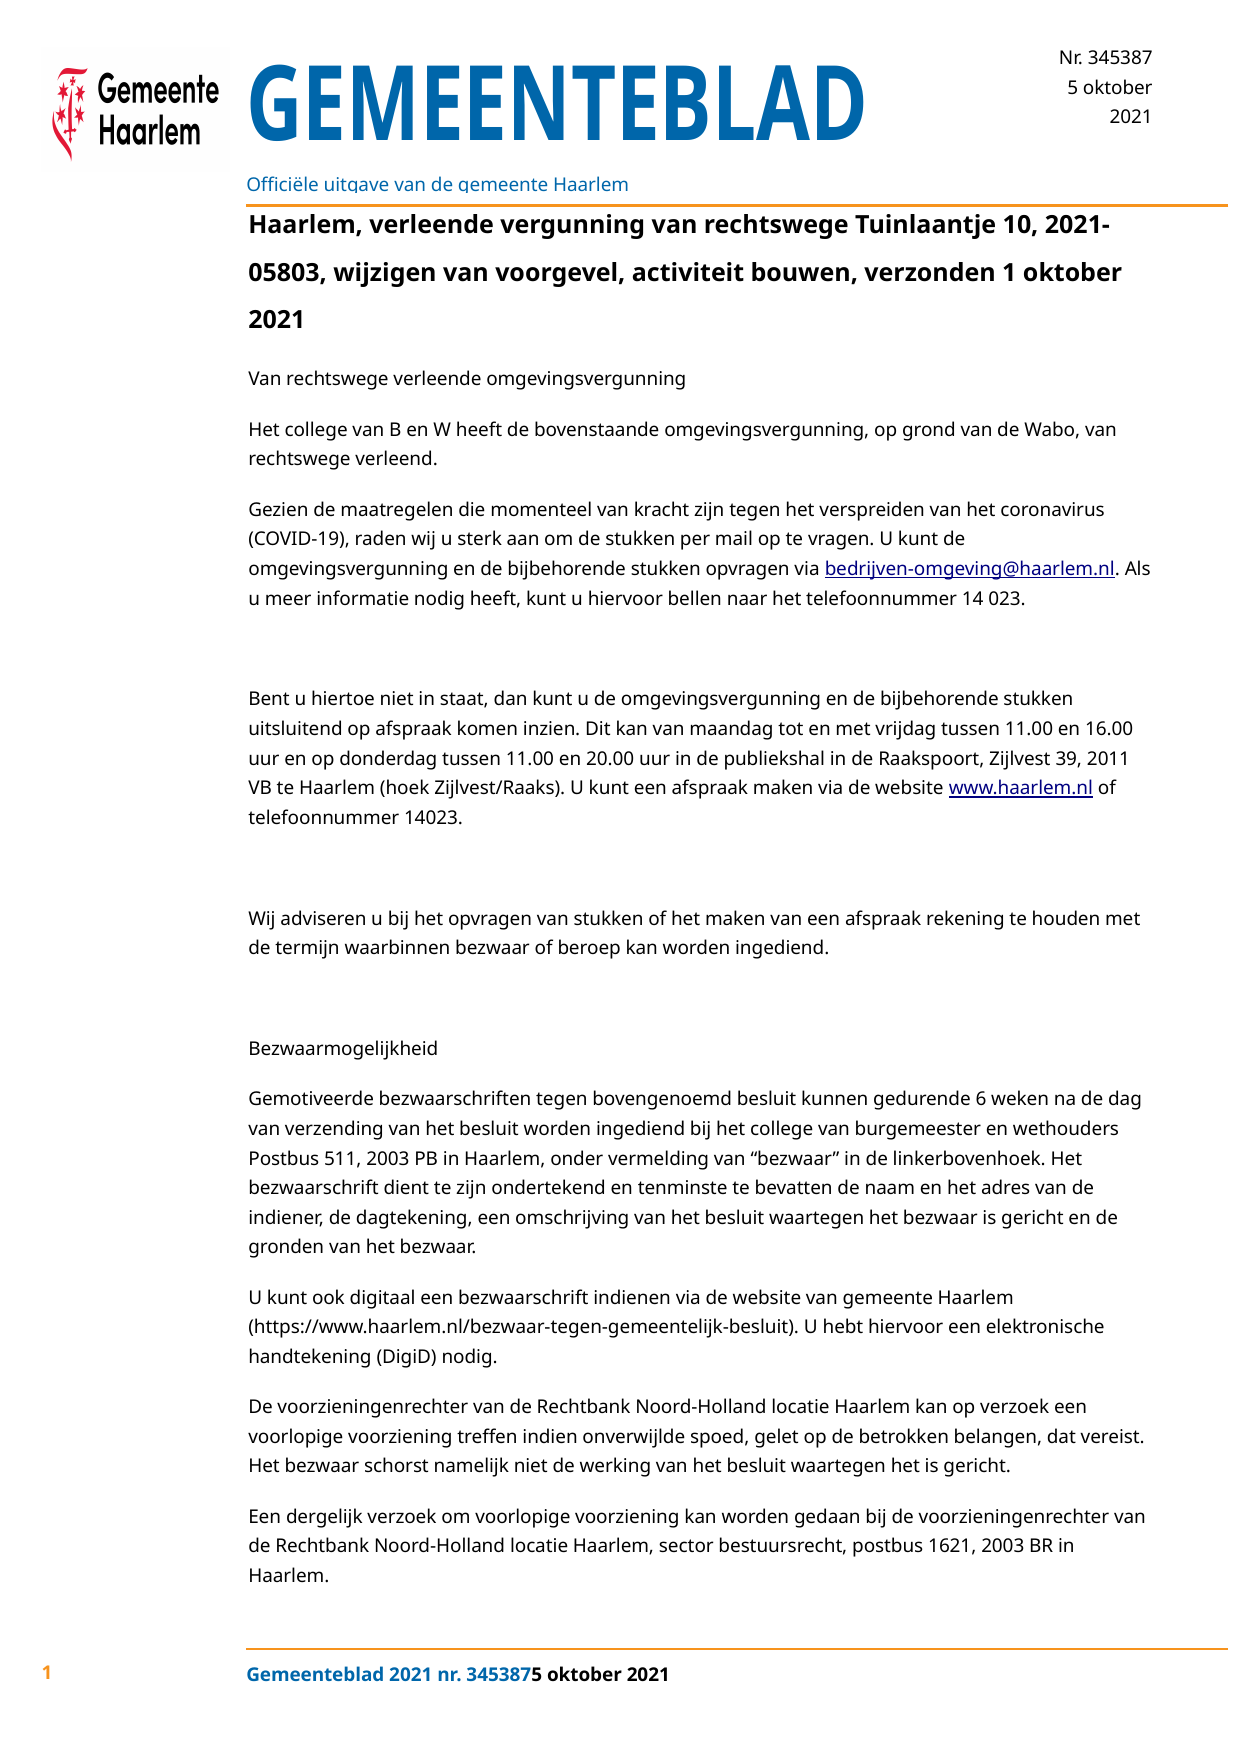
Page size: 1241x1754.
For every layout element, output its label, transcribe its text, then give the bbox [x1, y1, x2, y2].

text Het college van B en W heeft de bovenstaande omgevingsvergunning, op grond van de Wabo, van rechtswege verleend. [248, 416, 1152, 471]
picture [41, 47, 231, 172]
text Van rechtswege verleende omgevingsvergunning [248, 366, 1152, 391]
text Gemotiveerde bezwaarschriften tegen bovengenoemd besluit kunnen gedurende 6 weken na de dag van verzending van het besluit worden ingediend bij het college van burgemeester en wethouders Postbus 511, 2003 PB in Haarlem, onder vermelding van “bezwaar” in de linkerbovenhoek. Het bezwaarschrift dient te zijn ondertekend en tenminste te bevatten de naam en het adres van de indiener, de dagtekening, een omschrijving van het besluit waartegen het bezwaar is gericht en de gronden van het bezwaar. [248, 1086, 1152, 1259]
text Gezien de maatregelen die momenteel van kracht zijn tegen het verspreiden van het coronavirus (COVID-19), raden wij u sterk aan om de stukken per mail op te vragen. U kunt de omgevingsvergunning en de bijbehorende stukken opvragen via bedrijven-omgeving@haarlem.nl. Als u meer informatie nodig heeft, kunt u hiervoor bellen naar het telefoonnummer 14 023. [248, 496, 1152, 610]
text De voorzieningenrechter van de Rechtbank Noord-Holland locatie Haarlem kan op verzoek een voorlopige voorziening treffen indien onverwijlde spoed, gelet op de betrokken belangen, dat vereist. Het bezwaar schorst namelijk niet de werking van het besluit waartegen het is gericht. [248, 1393, 1152, 1478]
text Bezwaarmogelijkheid [248, 1035, 1152, 1061]
text Haarlem, verleende vergunning van rechtswege Tuinlaantje 10, 2021-05803, wijzigen van voorgevel, activiteit bouwen, verzonden 1 oktober 2021 [248, 207, 1152, 336]
text Een dergelijk verzoek om voorlopige voorziening kan worden gedaan bij de voorzieningenrechter van de Rechtbank Noord-Holland locatie Haarlem, sector bestuursrecht, postbus 1621, 2003 BR in Haarlem. [248, 1503, 1152, 1588]
text U kunt ook digitaal een bezwaarschrift indienen via de website van gemeente Haarlem (https://www.haarlem.nl/bezwaar-tegen-gemeentelijk-besluit). U hebt hiervoor een elektronische handtekening (DigiD) nodig. [248, 1284, 1152, 1369]
text Bent u hiertoe niet in staat, dan kunt u de omgevingsvergunning en de bijbehorende stukken uitsluitend op afspraak komen inzien. Dit kan van maandag tot en met vrijdag tussen 11.00 en 16.00 uur en op donderdag tussen 11.00 en 20.00 uur in de publiekshal in de Raakspoort, Zijlvest 39, 2011 VB te Haarlem (hoek Zijlvest/Raaks). U kunt een afspraak maken via de website www.haarlem.nl of telefoonnummer 14023. [248, 686, 1152, 829]
text Wij adviseren u bij het opvragen van stukken of het maken van een afspraak rekening te houden met de termijn waarbinnen bezwaar of beroep kan worden ingediend. [248, 905, 1152, 960]
